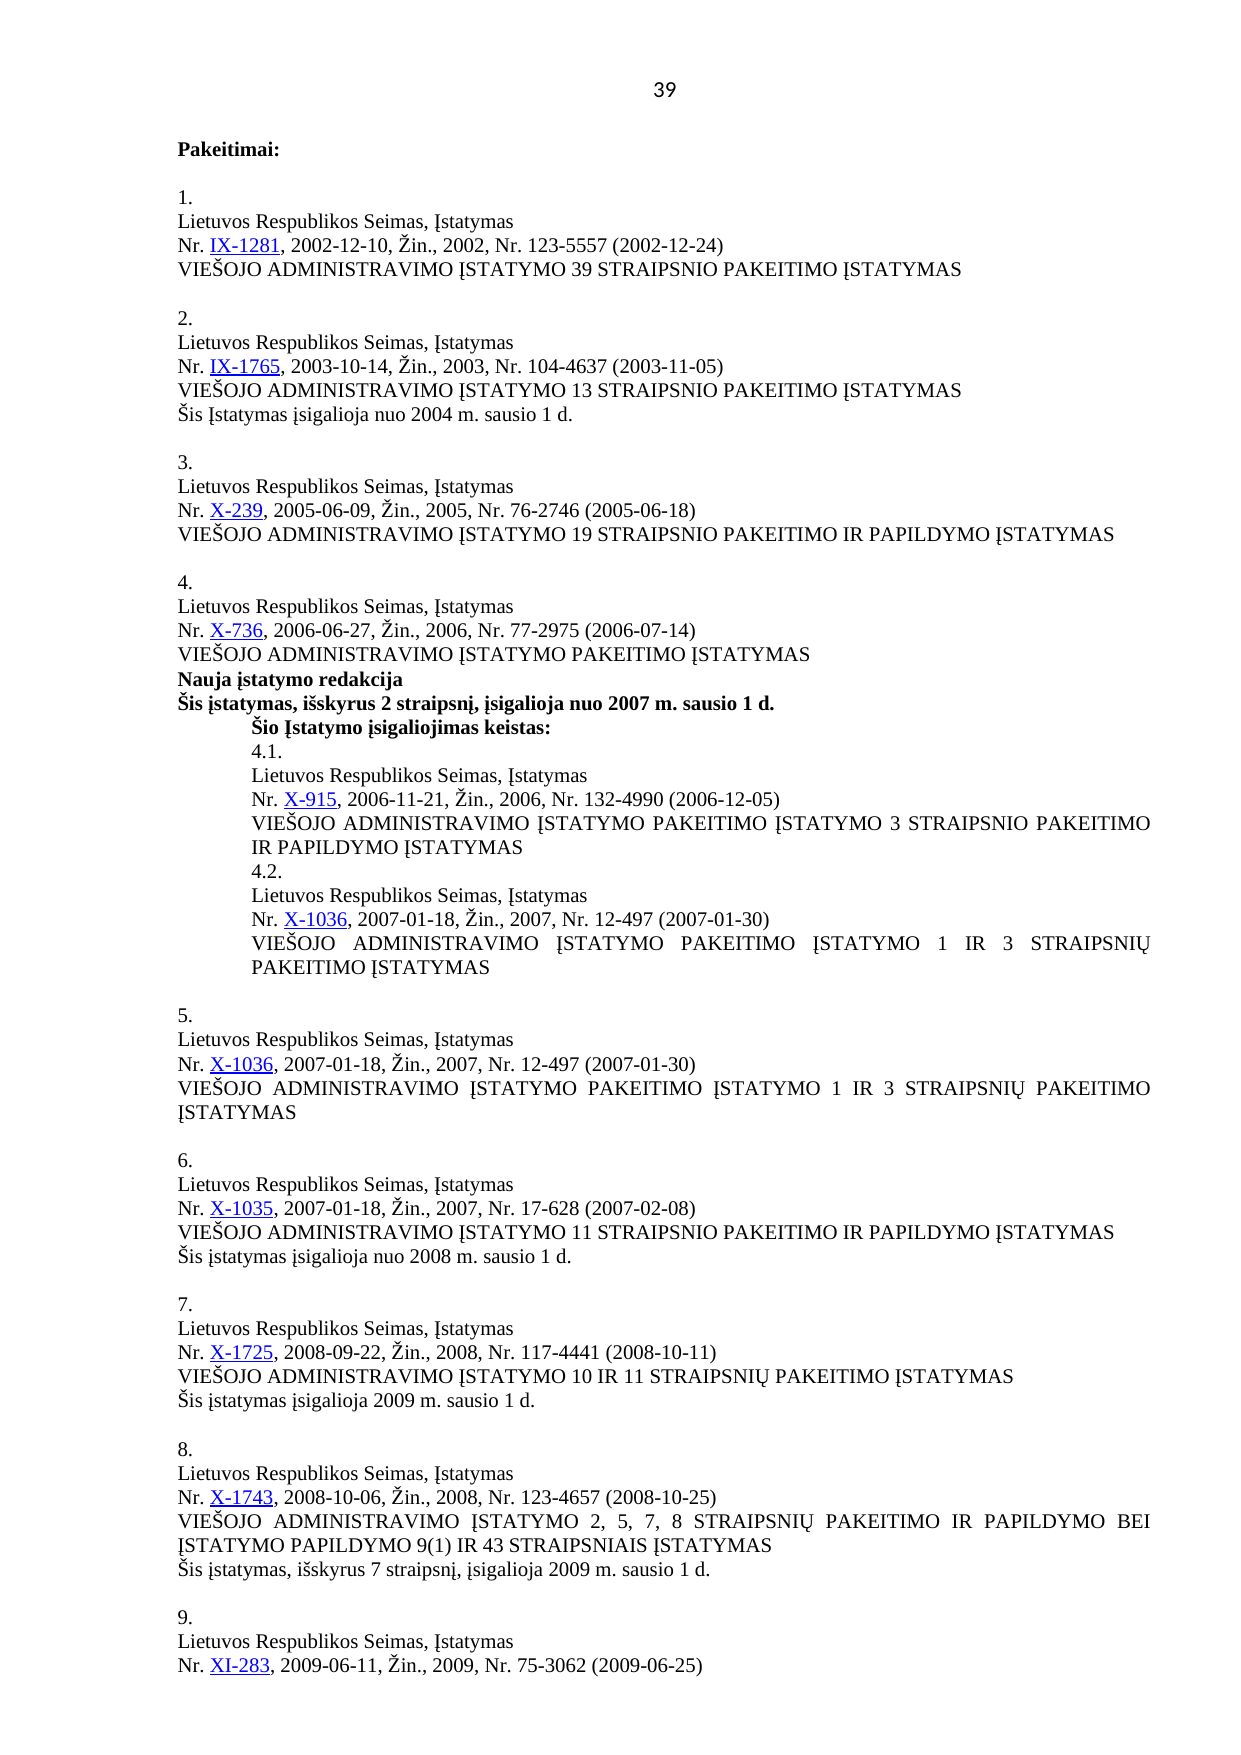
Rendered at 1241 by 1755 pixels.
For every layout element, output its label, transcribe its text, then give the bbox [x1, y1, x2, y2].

text VIEŠOJO ADMINISTRAVIMO ĮSTATYMO PAKEITIMO ĮSTATYMO 1 IR 3 STRAIPSNIŲ PAKEITIMO ĮSTATYMAS [177, 1076, 1152, 1124]
text VIEŠOJO ADMINISTRAVIMO ĮSTATYMO PAKEITIMO ĮSTATYMO 1 IR 3 STRAIPSNIŲ PAKEITIMO ĮSTATYMAS [251, 931, 1152, 979]
text Lietuvos Respublikos Seimas, Įstatymas [177, 1027, 1152, 1051]
text VIEŠOJO ADMINISTRAVIMO ĮSTATYMO 11 STRAIPSNIO PAKEITIMO IR PAPILDYMO ĮSTATYMAS [177, 1220, 1152, 1244]
text 4.2. [177, 859, 1152, 883]
text Nr. IX-1765, 2003-10-14, Žin., 2003, Nr. 104-4637 (2003-11-05) [177, 354, 1152, 378]
text Nr. X-1036, 2007-01-18, Žin., 2007, Nr. 12-497 (2007-01-30) [177, 1051, 1152, 1076]
text 3. [177, 450, 1152, 474]
text 7. [177, 1292, 1152, 1316]
text Lietuvos Respublikos Seimas, Įstatymas [177, 1316, 1152, 1340]
text Lietuvos Respublikos Seimas, Įstatymas [177, 329, 1152, 354]
text VIEŠOJO ADMINISTRAVIMO ĮSTATYMO PAKEITIMO ĮSTATYMO 3 STRAIPSNIO PAKEITIMO IR PAPILDYMO ĮSTATYMAS [251, 811, 1152, 859]
text Šis įstatymas įsigalioja 2009 m. sausio 1 d. [177, 1388, 1152, 1412]
text Nr. XI-283, 2009-06-11, Žin., 2009, Nr. 75-3062 (2009-06-25) [177, 1653, 1152, 1677]
text VIEŠOJO ADMINISTRAVIMO ĮSTATYMO 13 STRAIPSNIO PAKEITIMO ĮSTATYMAS [177, 378, 1152, 402]
text Šis įstatymas įsigalioja nuo 2008 m. sausio 1 d. [177, 1244, 1152, 1268]
text 4. [177, 570, 1152, 594]
text VIEŠOJO ADMINISTRAVIMO ĮSTATYMO 19 STRAIPSNIO PAKEITIMO IR PAPILDYMO ĮSTATYMAS [177, 522, 1152, 546]
text Šis įstatymas, išskyrus 7 straipsnį, įsigalioja 2009 m. sausio 1 d. [177, 1557, 1152, 1581]
text Lietuvos Respublikos Seimas, Įstatymas [177, 594, 1152, 618]
text Lietuvos Respublikos Seimas, Įstatymas [177, 1172, 1152, 1196]
text VIEŠOJO ADMINISTRAVIMO ĮSTATYMO 10 IR 11 STRAIPSNIŲ PAKEITIMO ĮSTATYMAS [177, 1364, 1152, 1388]
text Lietuvos Respublikos Seimas, Įstatymas [177, 1461, 1152, 1484]
text Lietuvos Respublikos Seimas, Įstatymas [177, 763, 1152, 787]
text 8. [177, 1436, 1152, 1461]
text Nr. IX-1281, 2002-12-10, Žin., 2002, Nr. 123-5557 (2002-12-24) [177, 233, 1152, 257]
text 5. [177, 1003, 1152, 1027]
text Nr. X-239, 2005-06-09, Žin., 2005, Nr. 76-2746 (2005-06-18) [177, 498, 1152, 522]
text Šis įstatymas, išskyrus 2 straipsnį, įsigalioja nuo 2007 m. sausio 1 d. [177, 691, 1152, 714]
text Lietuvos Respublikos Seimas, Įstatymas [177, 1629, 1152, 1653]
text Nr. X-736, 2006-06-27, Žin., 2006, Nr. 77-2975 (2006-07-14) [177, 618, 1152, 642]
text 6. [177, 1148, 1152, 1172]
text Šio Įstatymo įsigaliojimas keistas: [177, 714, 1152, 739]
text Lietuvos Respublikos Seimas, Įstatymas [177, 883, 1152, 907]
text Šis Įstatymas įsigalioja nuo 2004 m. sausio 1 d. [177, 402, 1152, 426]
text 2. [177, 306, 1152, 329]
text Lietuvos Respublikos Seimas, Įstatymas [177, 474, 1152, 498]
text Nr. X-1035, 2007-01-18, Žin., 2007, Nr. 17-628 (2007-02-08) [177, 1196, 1152, 1220]
text VIEŠOJO ADMINISTRAVIMO ĮSTATYMO PAKEITIMO ĮSTATYMAS [177, 642, 1152, 666]
text VIEŠOJO ADMINISTRAVIMO ĮSTATYMO 2, 5, 7, 8 STRAIPSNIŲ PAKEITIMO IR PAPILDYMO BEI ĮSTATYMO PAPILDYMO 9(1) IR 43 STRAIPSNIAIS ĮSTATYMAS [177, 1509, 1152, 1557]
text Lietuvos Respublikos Seimas, Įstatymas [177, 209, 1152, 233]
text Nr. X-1725, 2008-09-22, Žin., 2008, Nr. 117-4441 (2008-10-11) [177, 1340, 1152, 1364]
text 9. [177, 1605, 1152, 1629]
text 1. [177, 185, 1152, 209]
text Nauja įstatymo redakcija [177, 666, 1152, 691]
text Nr. X-1743, 2008-10-06, Žin., 2008, Nr. 123-4657 (2008-10-25) [177, 1484, 1152, 1509]
text Pakeitimai: [177, 137, 1152, 161]
text 4.1. [177, 739, 1152, 763]
text Nr. X-1036, 2007-01-18, Žin., 2007, Nr. 12-497 (2007-01-30) [177, 907, 1152, 931]
text VIEŠOJO ADMINISTRAVIMO ĮSTATYMO 39 STRAIPSNIO PAKEITIMO ĮSTATYMAS [177, 257, 1152, 281]
text Nr. X-915, 2006-11-21, Žin., 2006, Nr. 132-4990 (2006-12-05) [177, 787, 1152, 811]
